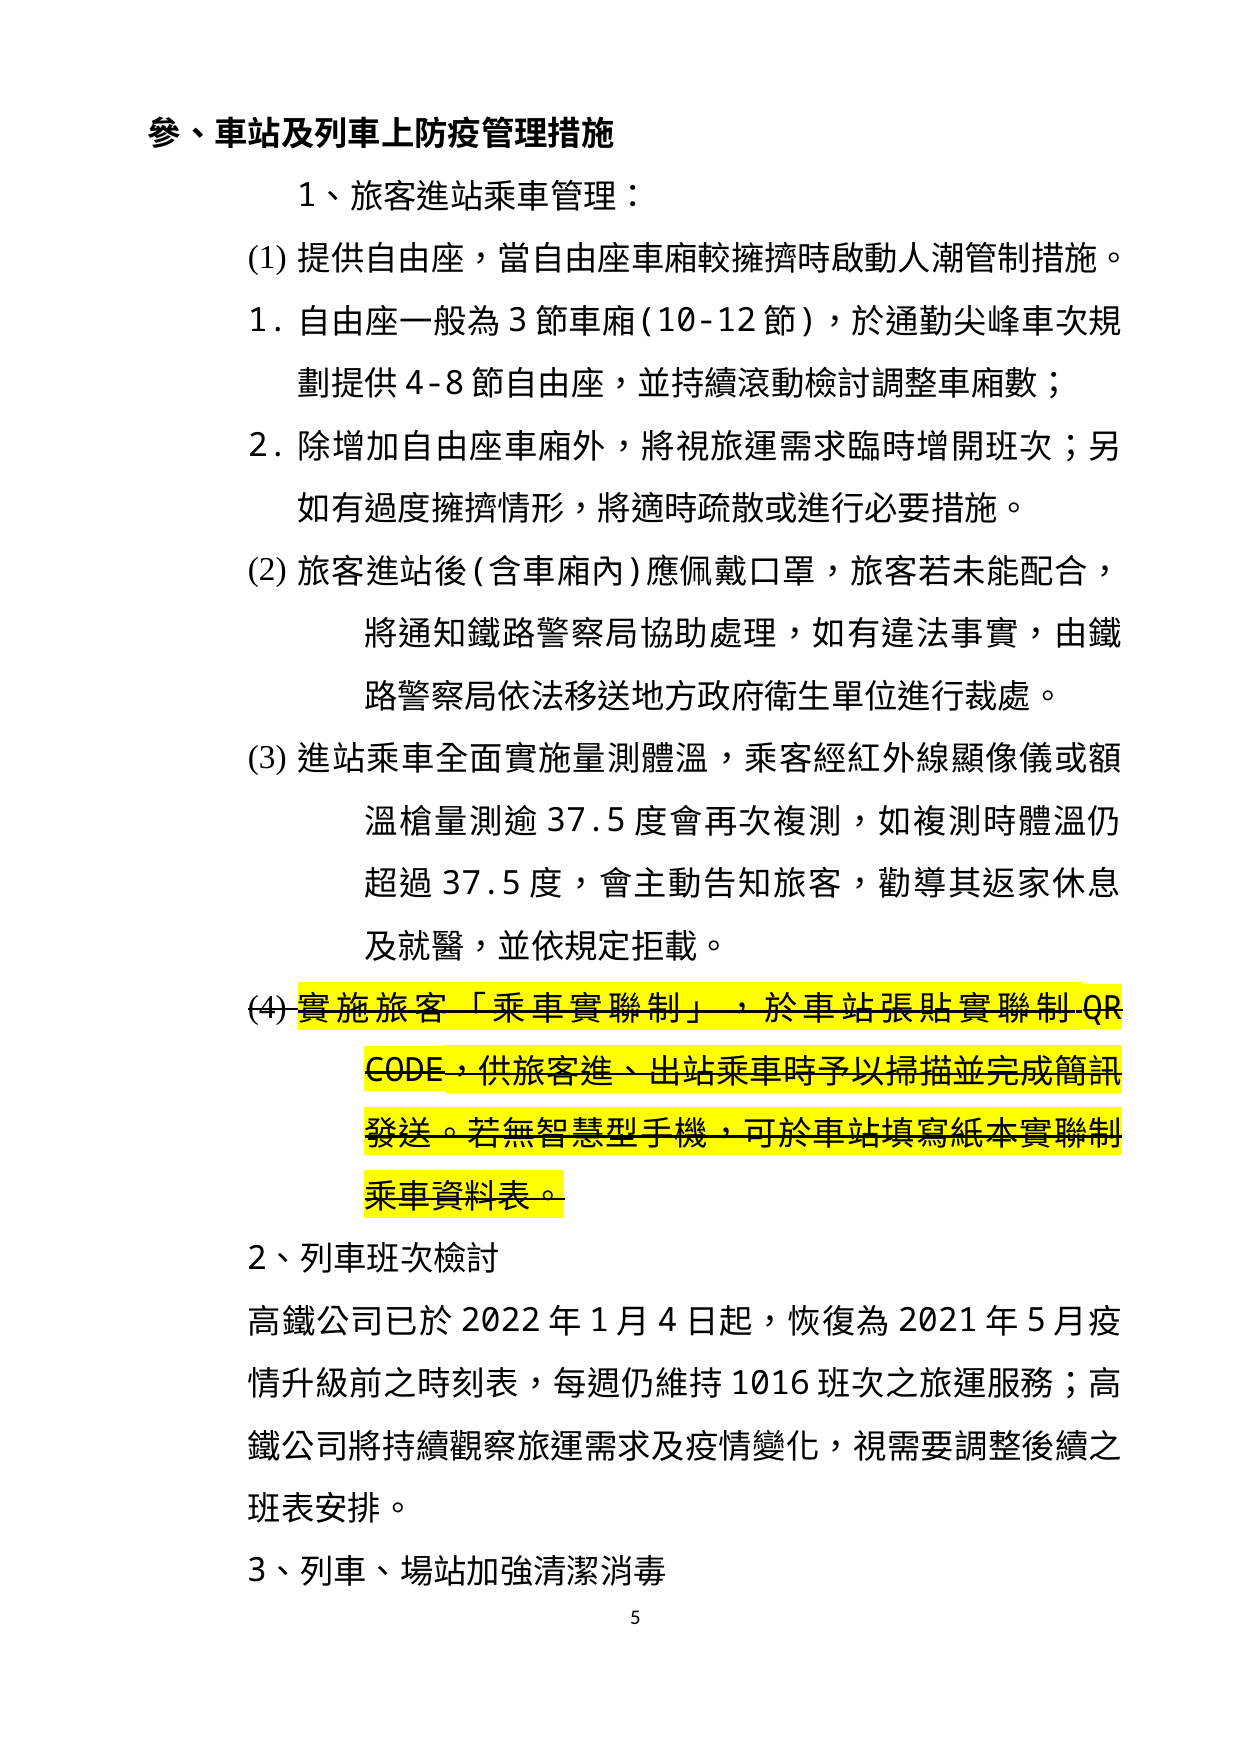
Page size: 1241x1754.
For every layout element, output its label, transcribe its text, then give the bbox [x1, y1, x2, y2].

list 車站及列車上防疫管理措施 [148, 89, 1122, 152]
list 旅客進站後(含車廂內)應佩戴口罩，旅客若未能配合，將通知鐵路警察局協助處理，如有違法事實，由鐵路警察局依法移送地方政府衛生單位進行裁處。 [248, 527, 1122, 714]
list 列車班次檢討 [247, 1214, 1122, 1277]
list 除增加自由座車廂外，將視旅運需求臨時增開班次；另如有過度擁擠情形，將適時疏散或進行必要措施。 [248, 402, 1122, 527]
list 進站乘車全面實施量測體溫，乘客經紅外線顯像儀或額溫槍量測逾37.5度會再次複測，如複測時體溫仍超過37.5度，會主動告知旅客，勸導其返家休息及就醫，並依規定拒載。 [248, 714, 1122, 964]
text 高鐵公司已於2022年1月4日起，恢復為2021年5月疫情升級前之時刻表，每週仍維持1016班次之旅運服務；高鐵公司將持續觀察旅運需求及疫情變化，視需要調整後續之班表安排。 [248, 1277, 1122, 1527]
list 列車、場站加強清潔消毒 [247, 1527, 1122, 1589]
list 實施旅客「乘車實聯制」，於車站張貼實聯制QR CODE，供旅客進、出站乘車時予以掃描並完成簡訊發送。若無智慧型手機，可於車站填寫紙本實聯制乘車資料表。 [248, 964, 1122, 1010]
list 旅客進站乘車管理： [297, 152, 1122, 214]
list 實施旅客「乘車實聯制」，於車站張貼實聯制QR CODE，供旅客進、出站乘車時予以掃描並完成簡訊發送。若無智慧型手機，可於車站填寫紙本實聯制乘車資料表。 [248, 1010, 1122, 1214]
list 自由座一般為3節車廂(10-12節)，於通勤尖峰車次規劃提供4-8節自由座，並持續滾動檢討調整車廂數； [248, 277, 1122, 402]
list 提供自由座，當自由座車廂較擁擠時啟動人潮管制措施。 [248, 214, 1122, 277]
